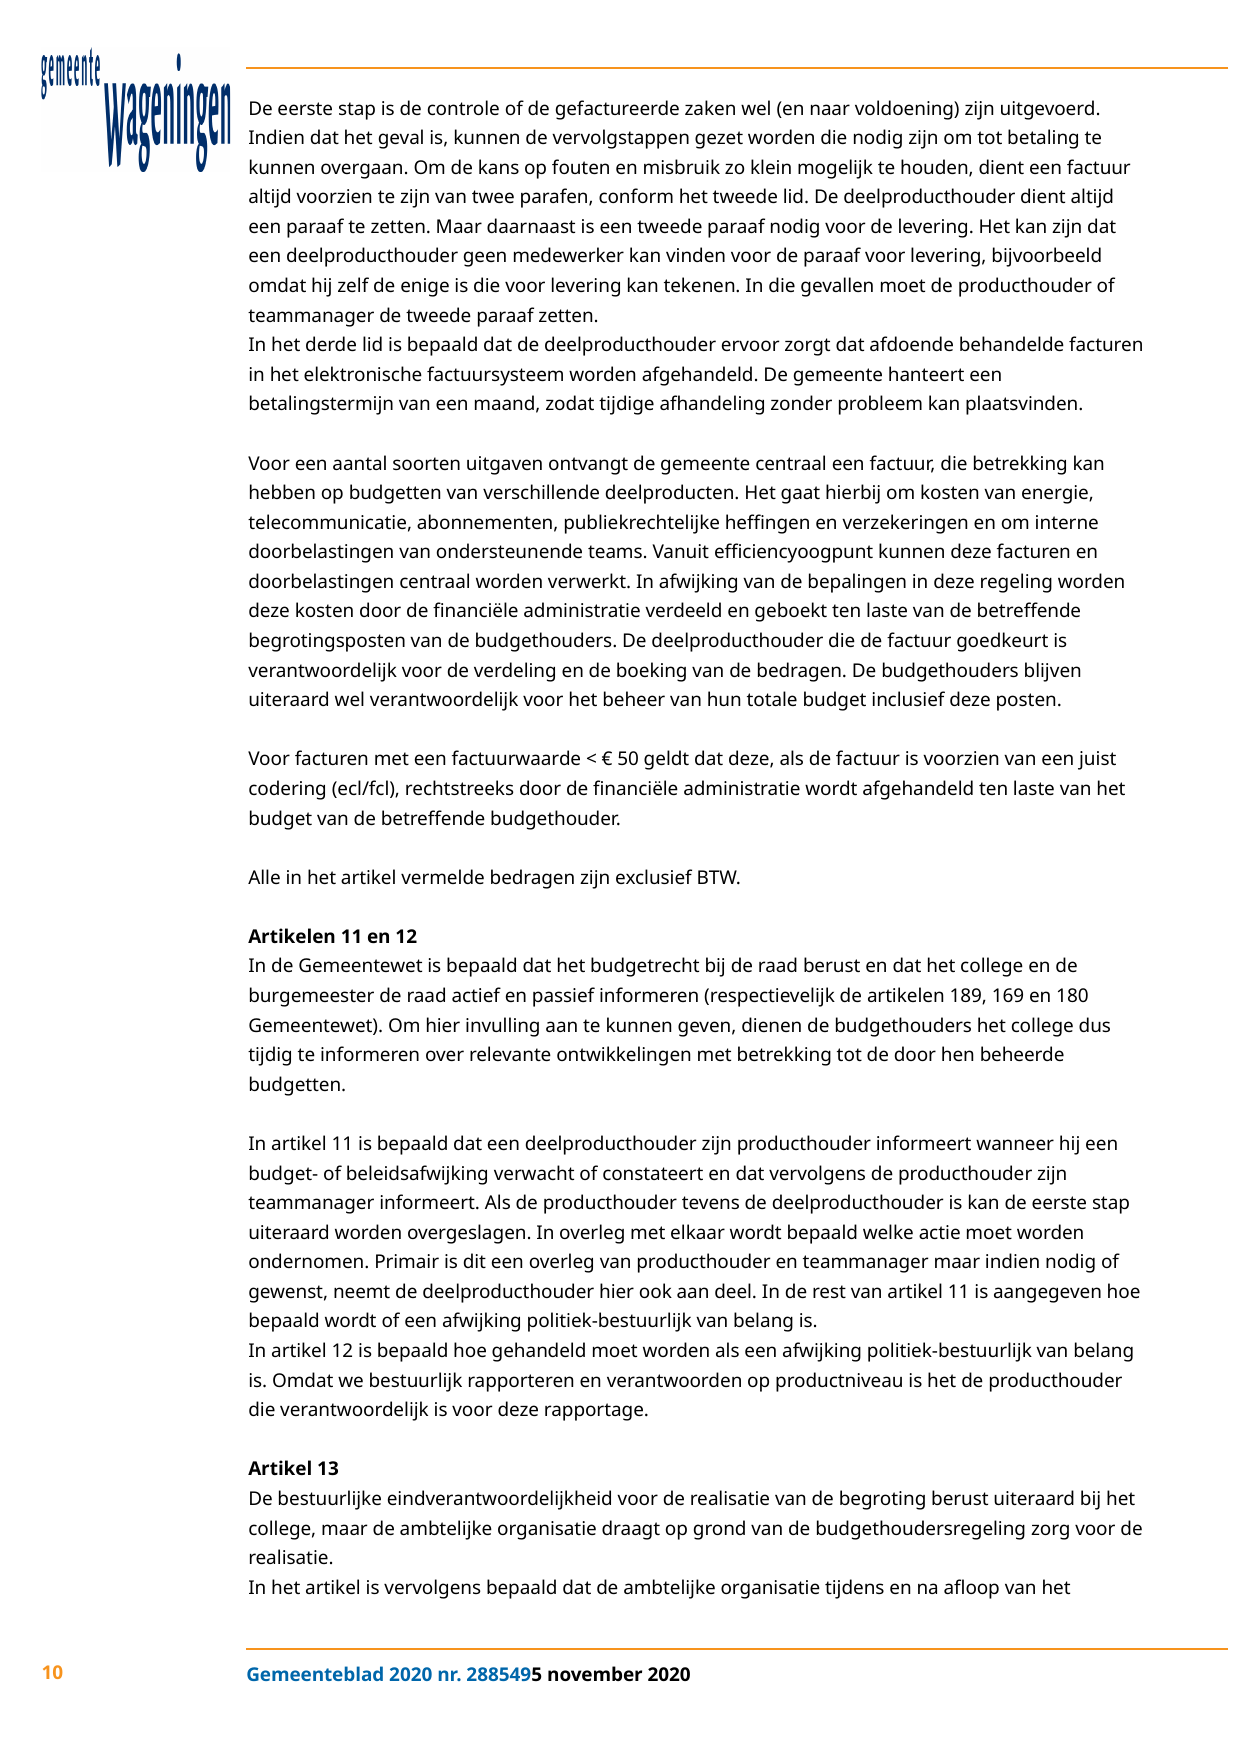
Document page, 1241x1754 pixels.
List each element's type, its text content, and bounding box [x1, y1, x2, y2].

text Alle in het artikel vermelde bedragen zijn exclusief BTW. [248, 864, 1152, 890]
text De eerste stap is de controle of de gefactureerde zaken wel (en naar voldoening) zijn uitgevoerd. Indien dat het geval is, kunnen de vervolgstappen gezet worden die nodig zijn om tot betaling te kunnen overgaan. Om de kans op fouten en misbruik zo klein mogelijk te houden, dient een factuur altijd voorzien te zijn van twee parafen, conform het tweede lid. De deelproducthouder dient altijd een paraaf te zetten. Maar daarnaast is een tweede paraaf nodig voor de levering. Het kan zijn dat een deelproducthouder geen medewerker kan vinden voor de paraaf voor levering, bijvoorbeeld omdat hij zelf de enige is die voor levering kan tekenen. In die gevallen moet de producthouder of teammanager de tweede paraaf zetten. [248, 95, 1152, 328]
text In het derde lid is bepaald dat de deelproducthouder ervoor zorgt dat afdoende behandelde facturen in het elektronische factuursysteem worden afgehandeld. De gemeente hanteert een betalingstermijn van een maand, zodat tijdige afhandeling zonder probleem kan plaatsvinden. [248, 331, 1152, 416]
text In artikel 11 is bepaald dat een deelproducthouder zijn producthouder informeert wanneer hij een budget- of beleidsafwijking verwacht of constateert en dat vervolgens de producthouder zijn teammanager informeert. Als de producthouder tevens de deelproducthouder is kan de eerste stap uiteraard worden overgeslagen. In overleg met elkaar wordt bepaald welke actie moet worden ondernomen. Primair is dit een overleg van producthouder en teammanager maar indien nodig of gewenst, neemt de deelproducthouder hier ook aan deel. In de rest van artikel 11 is aangegeven hoe bepaald wordt of een afwijking politiek-bestuurlijk van belang is. [248, 1130, 1152, 1333]
text In artikel 12 is bepaald hoe gehandeld moet worden als een afwijking politiek-bestuurlijk van belang is. Omdat we bestuurlijk rapporteren en verantwoorden op productniveau is het de producthouder die verantwoordelijk is voor deze rapportage. [248, 1337, 1152, 1422]
text Voor een aantal soorten uitgaven ontvangt de gemeente centraal een factuur, die betrekking kan hebben op budgetten van verschillende deelproducten. Het gaat hierbij om kosten van energie, telecommunicatie, abonnementen, publiekrechtelijke heffingen en verzekeringen en om interne doorbelastingen van ondersteunende teams. Vanuit efficiencyoogpunt kunnen deze facturen en doorbelastingen centraal worden verwerkt. In afwijking van de bepalingen in deze regeling worden deze kosten door de financiële administratie verdeeld en geboekt ten laste van de betreffende begrotingsposten van de budgethouders. De deelproducthouder die de factuur goedkeurt is verantwoordelijk voor de verdeling en de boeking van de bedragen. De budgethouders blijven uiteraard wel verantwoordelijk voor het beheer van hun totale budget inclusief deze posten. [248, 450, 1152, 712]
text In de Gemeentewet is bepaald dat het budgetrecht bij de raad berust en dat het college en de burgemeester de raad actief en passief informeren (respectievelijk de artikelen 189, 169 en 180 Gemeentewet). Om hier invulling aan te kunnen geven, dienen de budgethouders het college dus tijdig te informeren over relevante ontwikkelingen met betrekking tot de door hen beheerde budgetten. [248, 953, 1152, 1097]
text In het artikel is vervolgens bepaald dat de ambtelijke organisatie tijdens en na afloop van het [248, 1574, 1152, 1600]
text Voor facturen met een factuurwaarde < € 50 geldt dat deze, als de factuur is voorzien van een juist codering (ecl/fcl), rechtstreeks door de financiële administratie wordt afgehandeld ten laste van het budget van de betreffende budgethouder. [248, 746, 1152, 831]
text Artikelen 11 en 12 [248, 923, 1152, 949]
text De bestuurlijke eindverantwoordelijkheid voor de realisatie van de begroting berust uiteraard bij het college, maar de ambtelijke organisatie draagt op grond van de budgethoudersregeling zorg voor de realisatie. [248, 1485, 1152, 1570]
picture [41, 47, 231, 172]
text Artikel 13 [248, 1456, 1152, 1481]
